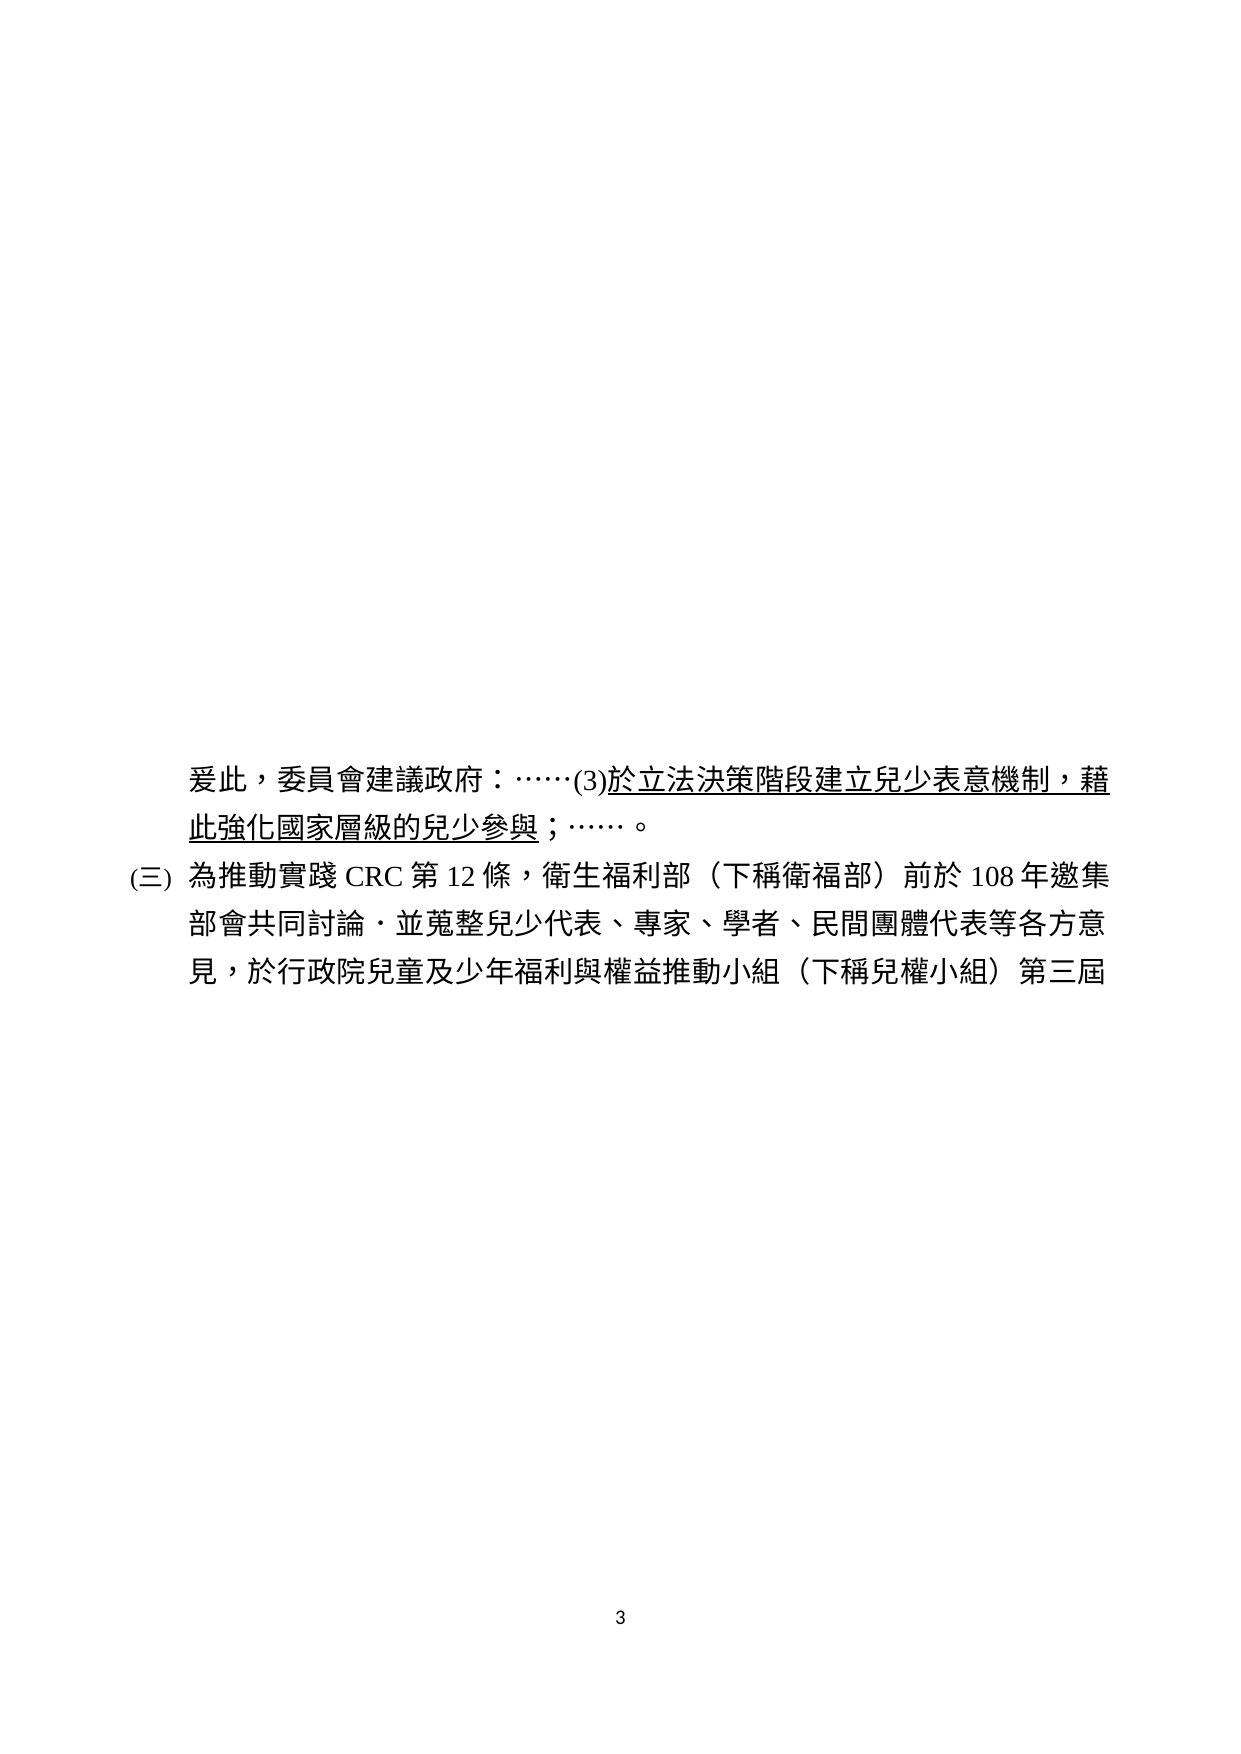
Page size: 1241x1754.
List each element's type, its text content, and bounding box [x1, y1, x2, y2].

list 依據我國CRC首次國家報告國際審查會議結論性意見第31點，委員會摯盼政府關注聯合國兒童權利委員會第12號一般性意見所列兒少陳述意見的權利，並建議政府依據CRC第12條採取措施，以加強落實該權利。爰此，委員會建議政府：……(3)於立法決策階段建立兒少表意機制，藉此強化國家層級的兒少參與；……。 [130, 752, 1110, 848]
list 為推動實踐CRC第12條，衛生福利部（下稱衛福部）前於108年邀集部會共同討論．並蒐整兒少代表、專家、學者、民間團體代表等各方意見，於行政院兒童及少年福利與權益推動小組（下稱兒權小組）第三屆 [130, 848, 1110, 992]
